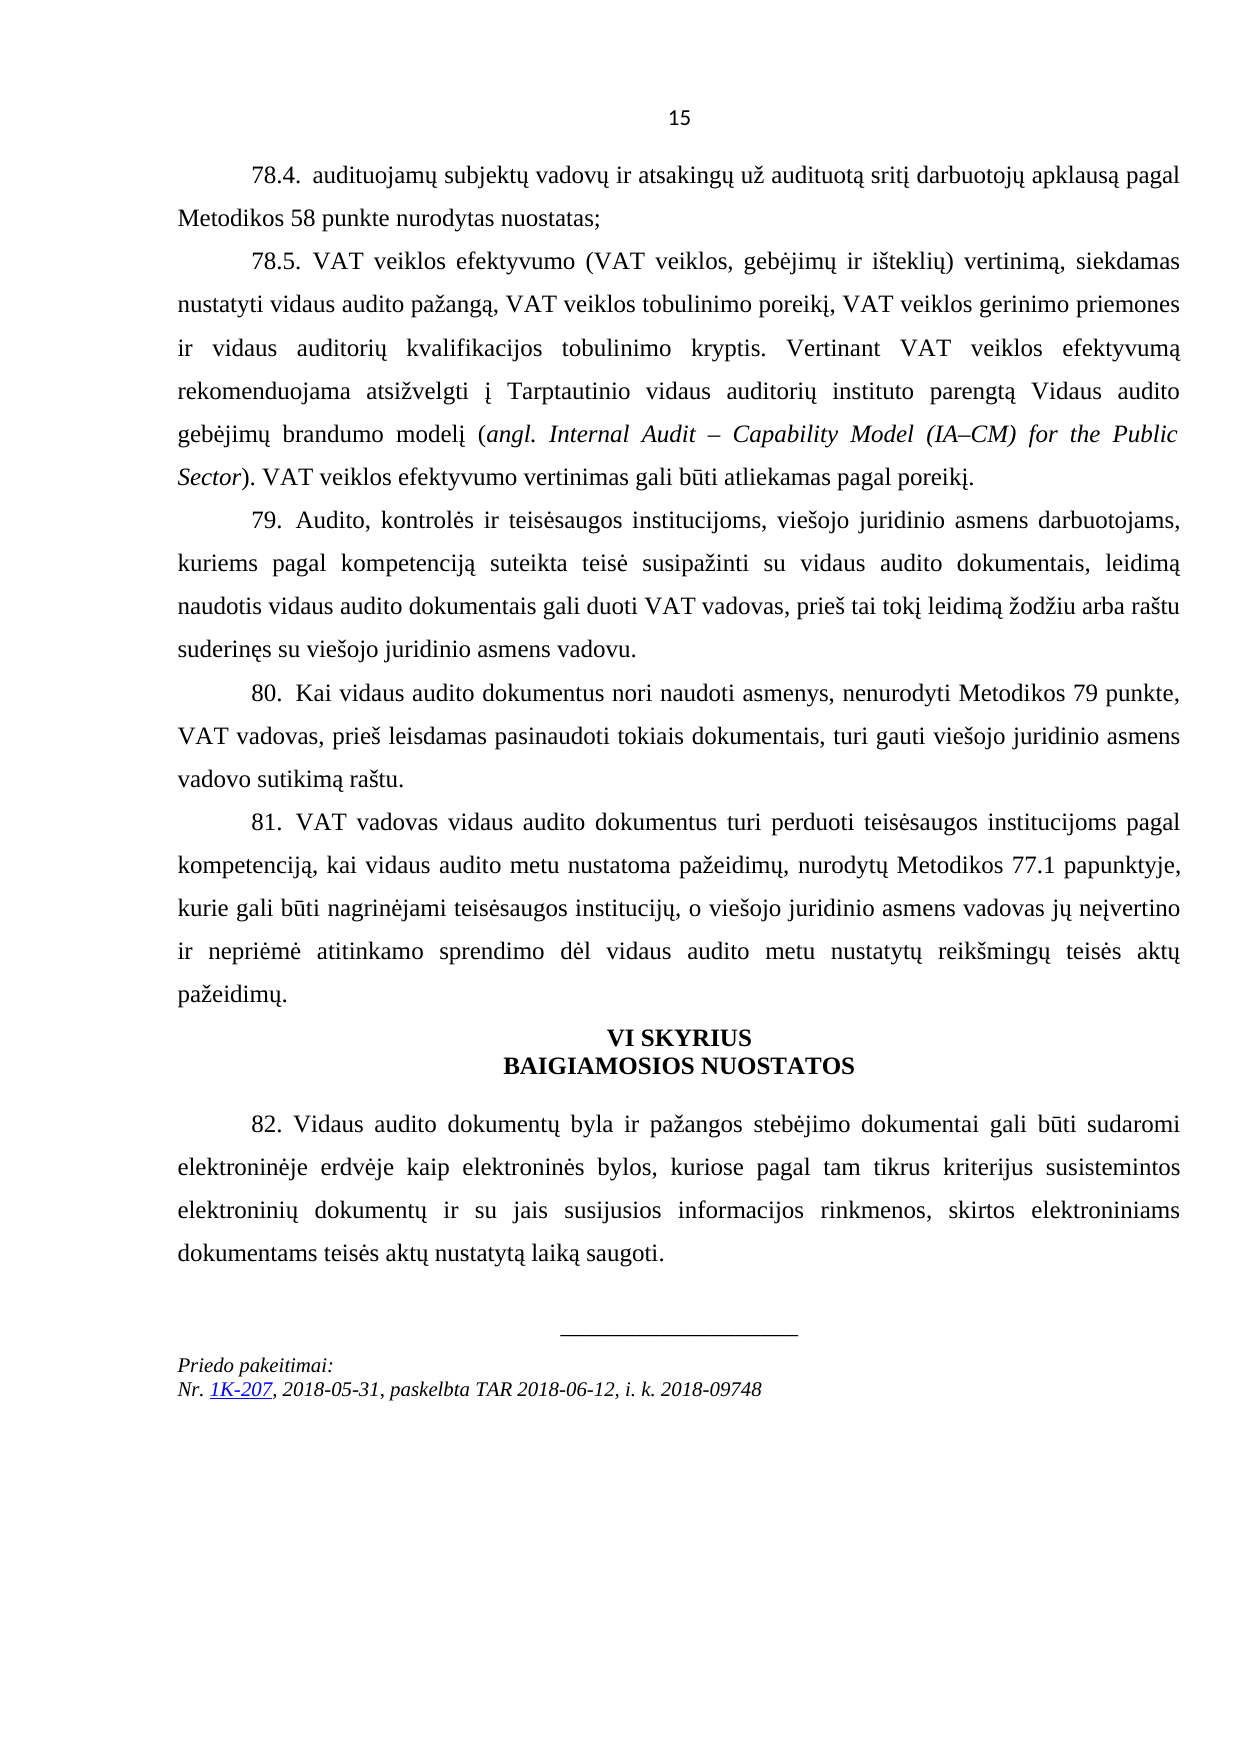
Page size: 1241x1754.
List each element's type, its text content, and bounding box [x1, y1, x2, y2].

text Priedo pakeitimai: [177, 1353, 1181, 1377]
text 80. Kai vidaus audito dokumentus nori naudoti asmenys, nenurodyti Metodikos 79 punkte, VAT vadovas, prieš leisdamas pasinaudoti tokiais dokumentais, turi gauti viešojo juridinio asmens vadovo sutikimą raštu. [177, 678, 1181, 793]
text Nr. 1K-207, 2018-05-31, paskelbta TAR 2018-06-12, i. k. 2018-09748 [177, 1377, 1181, 1401]
text 81. VAT vadovas vidaus audito dokumentus turi perduoti teisėsaugos institucijoms pagal kompetenciją, kai vidaus audito metu nustatoma pažeidimų, nurodytų Metodikos 77.1 papunktyje, kurie gali būti nagrinėjami teisėsaugos institucijų, o viešojo juridinio asmens vadovas jų neįvertino ir nepriėmė atitinkamo sprendimo dėl vidaus audito metu nustatytų reikšmingų teisės aktų pažeidimų. [177, 807, 1181, 1008]
text ___________________ [177, 1310, 1181, 1339]
text VI SKYRIUS [177, 1023, 1181, 1051]
text 82. Vidaus audito dokumentų byla ir pažangos stebėjimo dokumentai gali būti sudaromi elektroninėje erdvėje kaip elektroninės bylos, kuriose pagal tam tikrus kriterijus susistemintos elektroninių dokumentų ir su jais susijusios informacijos rinkmenos, skirtos elektroniniams dokumentams teisės aktų nustatytą laiką saugoti. [177, 1109, 1181, 1267]
text 79. Audito, kontrolės ir teisėsaugos institucijoms, viešojo juridinio asmens darbuotojams, kuriems pagal kompetenciją suteikta teisė susipažinti su vidaus audito dokumentais, leidimą naudotis vidaus audito dokumentais gali duoti VAT vadovas, prieš tai tokį leidimą žodžiu arba raštu suderinęs su viešojo juridinio asmens vadovu. [177, 505, 1181, 663]
text 78.4. audituojamų subjektų vadovų ir atsakingų už audituotą sritį darbuotojų apklausą pagal Metodikos 58 punkte nurodytas nuostatas; [177, 160, 1181, 232]
text BAIGIAMOSIOS NUOSTATOS [177, 1051, 1181, 1080]
text 78.5. VAT veiklos efektyvumo (VAT veiklos, gebėjimų ir išteklių) vertinimą, siekdamas nustatyti vidaus audito pažangą, VAT veiklos tobulinimo poreikį, VAT veiklos gerinimo priemones ir vidaus auditorių kvalifikacijos tobulinimo kryptis. Vertinant VAT veiklos efektyvumą rekomenduojama atsižvelgti į Tarptautinio vidaus auditorių instituto parengtą Vidaus audito gebėjimų brandumo modelį (angl. Internal Audit – Capability Model (IA–CM) for the Public Sector). VAT veiklos efektyvumo vertinimas gali būti atliekamas pagal poreikį. [177, 246, 1181, 491]
